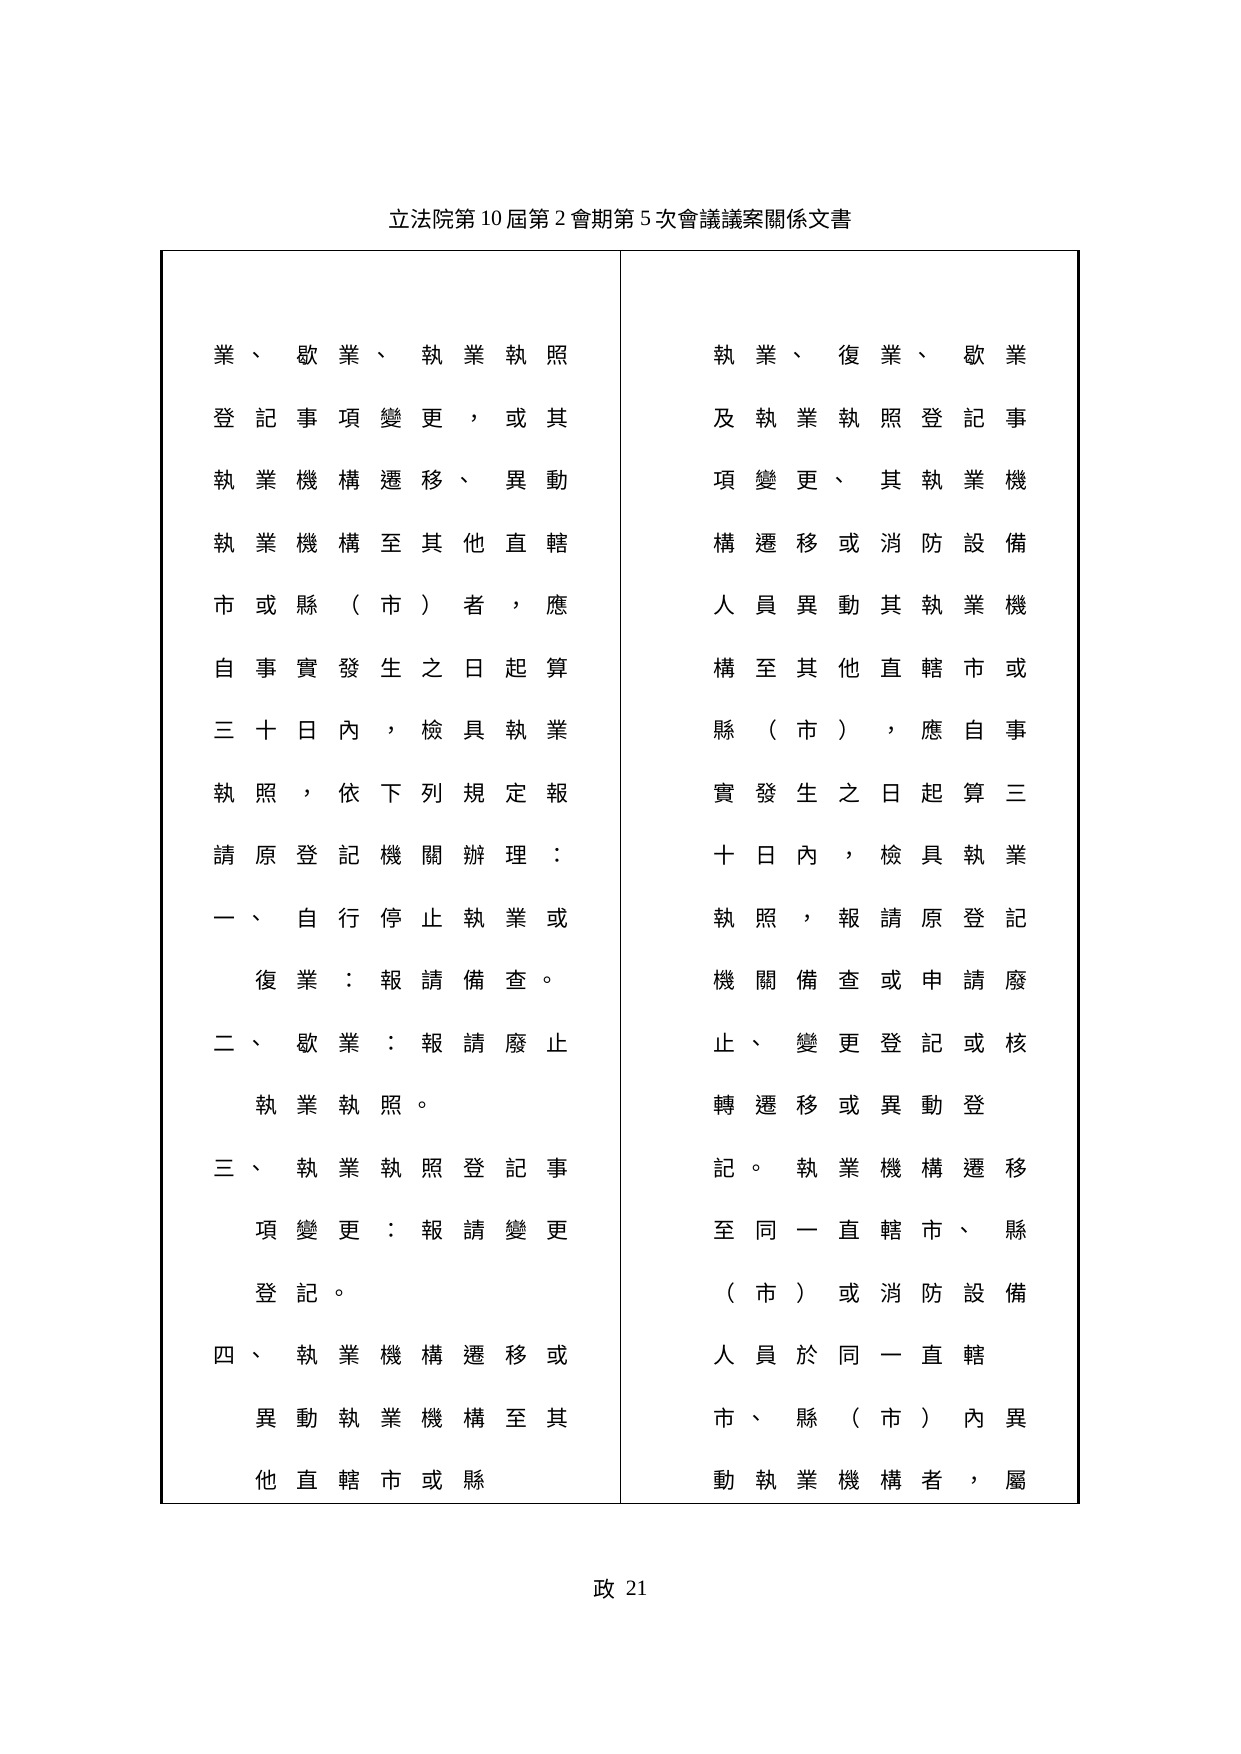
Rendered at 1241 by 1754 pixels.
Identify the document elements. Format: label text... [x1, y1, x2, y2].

table_cell 業、歇業、執業執照登記事項變更，或其執業機構遷移、異動執業機構至其他直轄市或縣（市）者，應自事實發生之日起算三十日內，檢具執業執照，依下列規定報請原登記機關辦理： 一、自行停止執業或復業：報請備查。 二、歇業：報請廢止執業執照。 三、執業執照登記事項變更：報請變更登記。 四、執業機構遷移或異動執業機構至其他直轄市或縣 [163, 251, 620, 1503]
table_cell 執業、復業、歇業及執業執照登記事項變更、其執業機構遷移或消防設備人員異動其執業機構至其他直轄市或縣（市），應自事實發生之日起算三十日內，檢具執業執照，報請原登記機關備查或申請廢止、變更登記或核轉遷移或異動登記。執業機構遷移至同一直轄市、縣（市）或消防設備人員於同一直轄市、縣（市）內異動執業機構者，屬 [621, 251, 1077, 1503]
